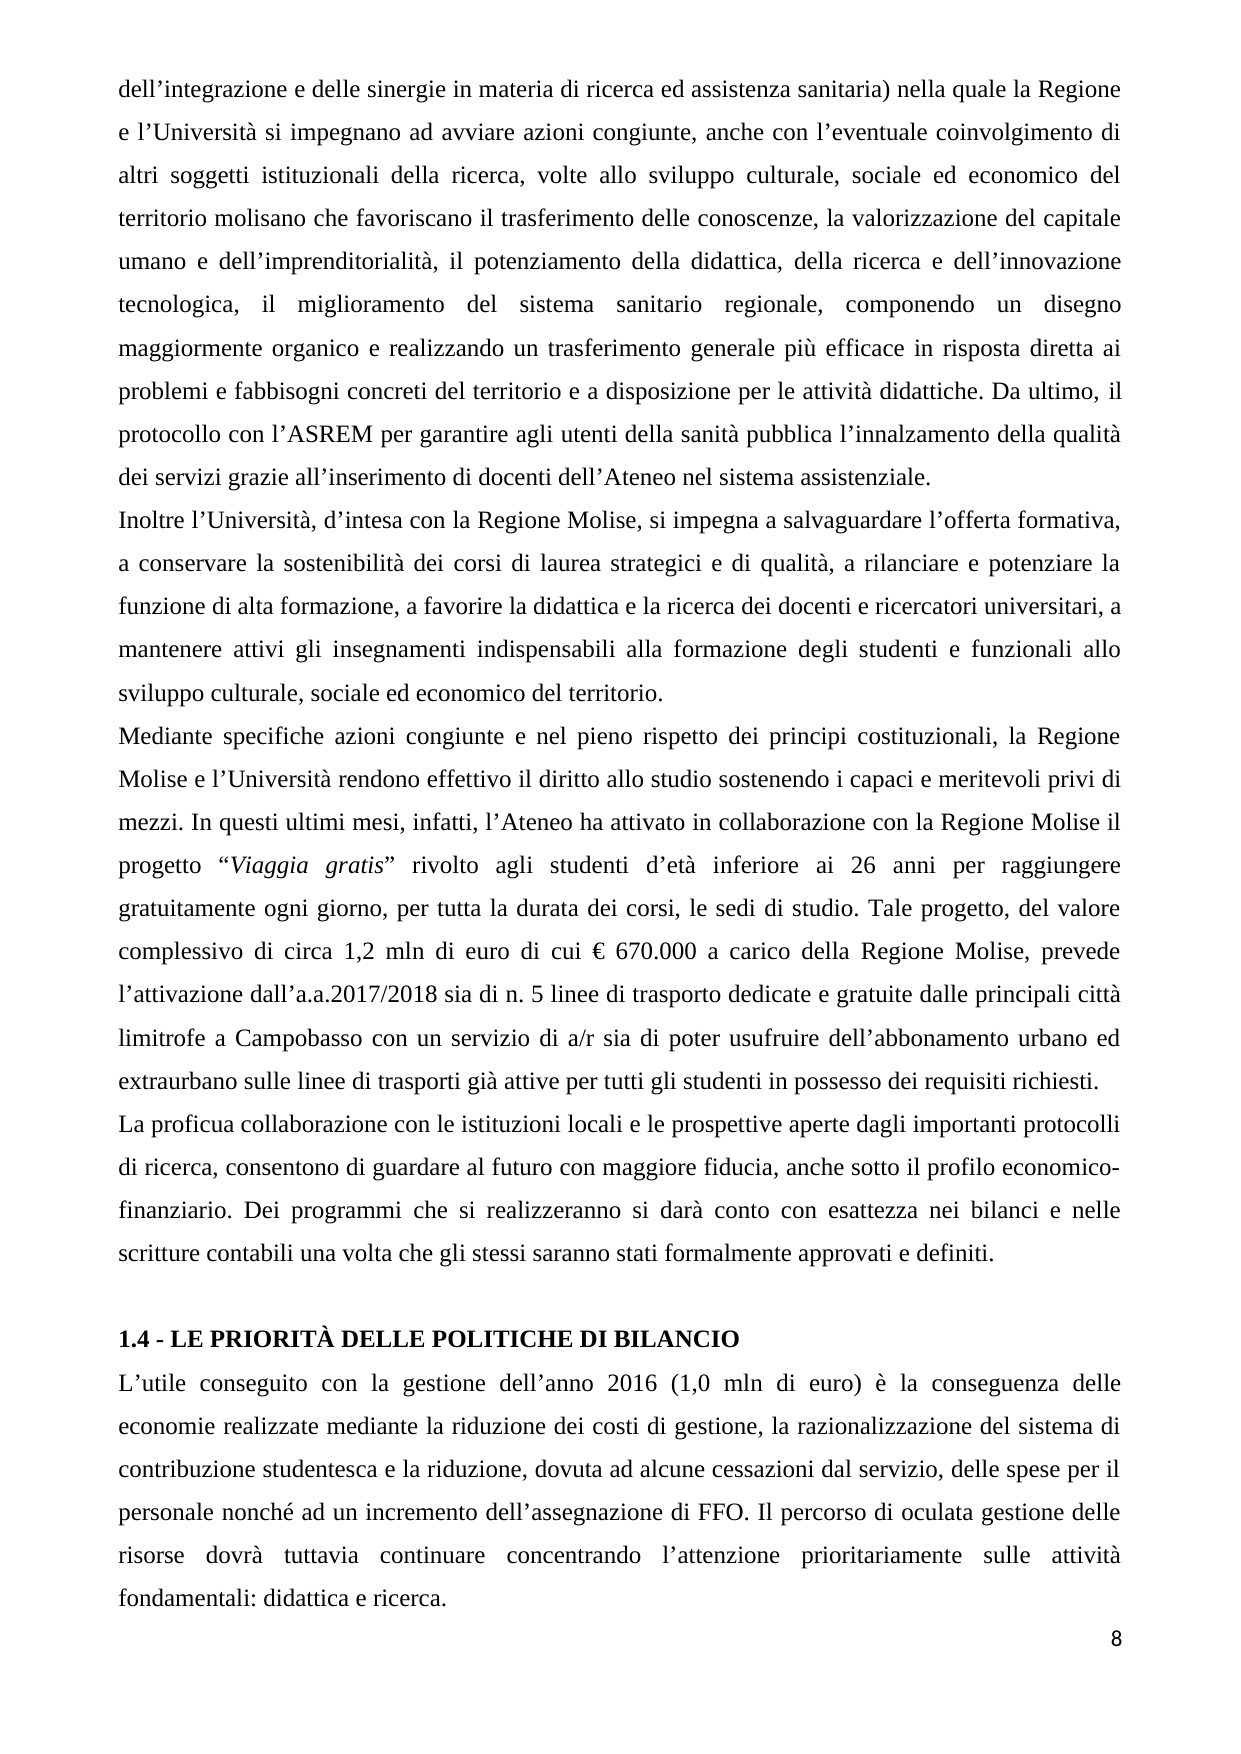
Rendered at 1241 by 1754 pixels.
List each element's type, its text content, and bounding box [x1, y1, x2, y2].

text Inoltre l’Università, d’intesa con la Regione Molise, si impegna a salvaguardare l’offerta formativa, a conservare la sostenibilità dei corsi di laurea strategici e di qualità, a rilanciare e potenziare la funzione di alta formazione, a favorire la didattica e la ricerca dei docenti e ricercatori universitari, a mantenere attivi gli insegnamenti indispensabili alla formazione degli studenti e funzionali allo sviluppo culturale, sociale ed economico del territorio. [118, 505, 1122, 706]
text La proficua collaborazione con le istituzioni locali e le prospettive aperte dagli importanti protocolli di ricerca, consentono di guardare al futuro con maggiore fiducia, anche sotto il profilo economico-finanziario. Dei programmi che si realizzeranno si darà conto con esattezza nei bilanci e nelle scritture contabili una volta che gli stessi saranno stati formalmente approvati e definiti. [118, 1109, 1122, 1267]
text L’utile conseguito con la gestione dell’anno 2016 (1,0 mln di euro) è la conseguenza delle economie realizzate mediante la riduzione dei costi di gestione, la razionalizzazione del sistema di contribuzione studentesca e la riduzione, dovuta ad alcune cessazioni dal servizio, delle spese per il personale nonché ad un incremento dell’assegnazione di FFO. Il percorso di oculata gestione delle risorse dovrà tuttavia continuare concentrando l’attenzione prioritariamente sulle attività fondamentali: didattica e ricerca. [118, 1368, 1122, 1612]
text dell’integrazione e delle sinergie in materia di ricerca ed assistenza sanitaria) nella quale la Regione e l’Università si impegnano ad avviare azioni congiunte, anche con l’eventuale coinvolgimento di altri soggetti istituzionali della ricerca, volte allo sviluppo culturale, sociale ed economico del territorio molisano che favoriscano il trasferimento delle conoscenze, la valorizzazione del capitale umano e dell’imprenditorialità, il potenziamento della didattica, della ricerca e dell’innovazione tecnologica, il miglioramento del sistema sanitario regionale, componendo un disegno maggiormente organico e realizzando un trasferimento generale più efficace in risposta diretta ai problemi e fabbisogni concreti del territorio e a disposizione per le attività didattiche. Da ultimo, il protocollo con l’ASREM per garantire agli utenti della sanità pubblica l’innalzamento della qualità dei servizi grazie all’inserimento di docenti dell’Ateneo nel sistema assistenziale. [118, 74, 1122, 491]
text 1.4 - LE PRIORITÀ DELLE POLITICHE DI BILANCIO [118, 1324, 1122, 1353]
text Mediante specifiche azioni congiunte e nel pieno rispetto dei principi costituzionali, la Regione Molise e l’Università rendono effettivo il diritto allo studio sostenendo i capaci e meritevoli privi di mezzi. In questi ultimi mesi, infatti, l’Ateneo ha attivato in collaborazione con la Regione Molise il progetto “Viaggia gratis” rivolto agli studenti d’età inferiore ai 26 anni per raggiungere gratuitamente ogni giorno, per tutta la durata dei corsi, le sedi di studio. Tale progetto, del valore complessivo di circa 1,2 mln di euro di cui € 670.000 a carico della Regione Molise, prevede l’attivazione dall’a.a.2017/2018 sia di n. 5 linee di trasporto dedicate e gratuite dalle principali città limitrofe a Campobasso con un servizio di a/r sia di poter usufruire dell’abbonamento urbano ed extraurbano sulle linee di trasporti già attive per tutti gli studenti in possesso dei requisiti richiesti. [118, 721, 1122, 1094]
